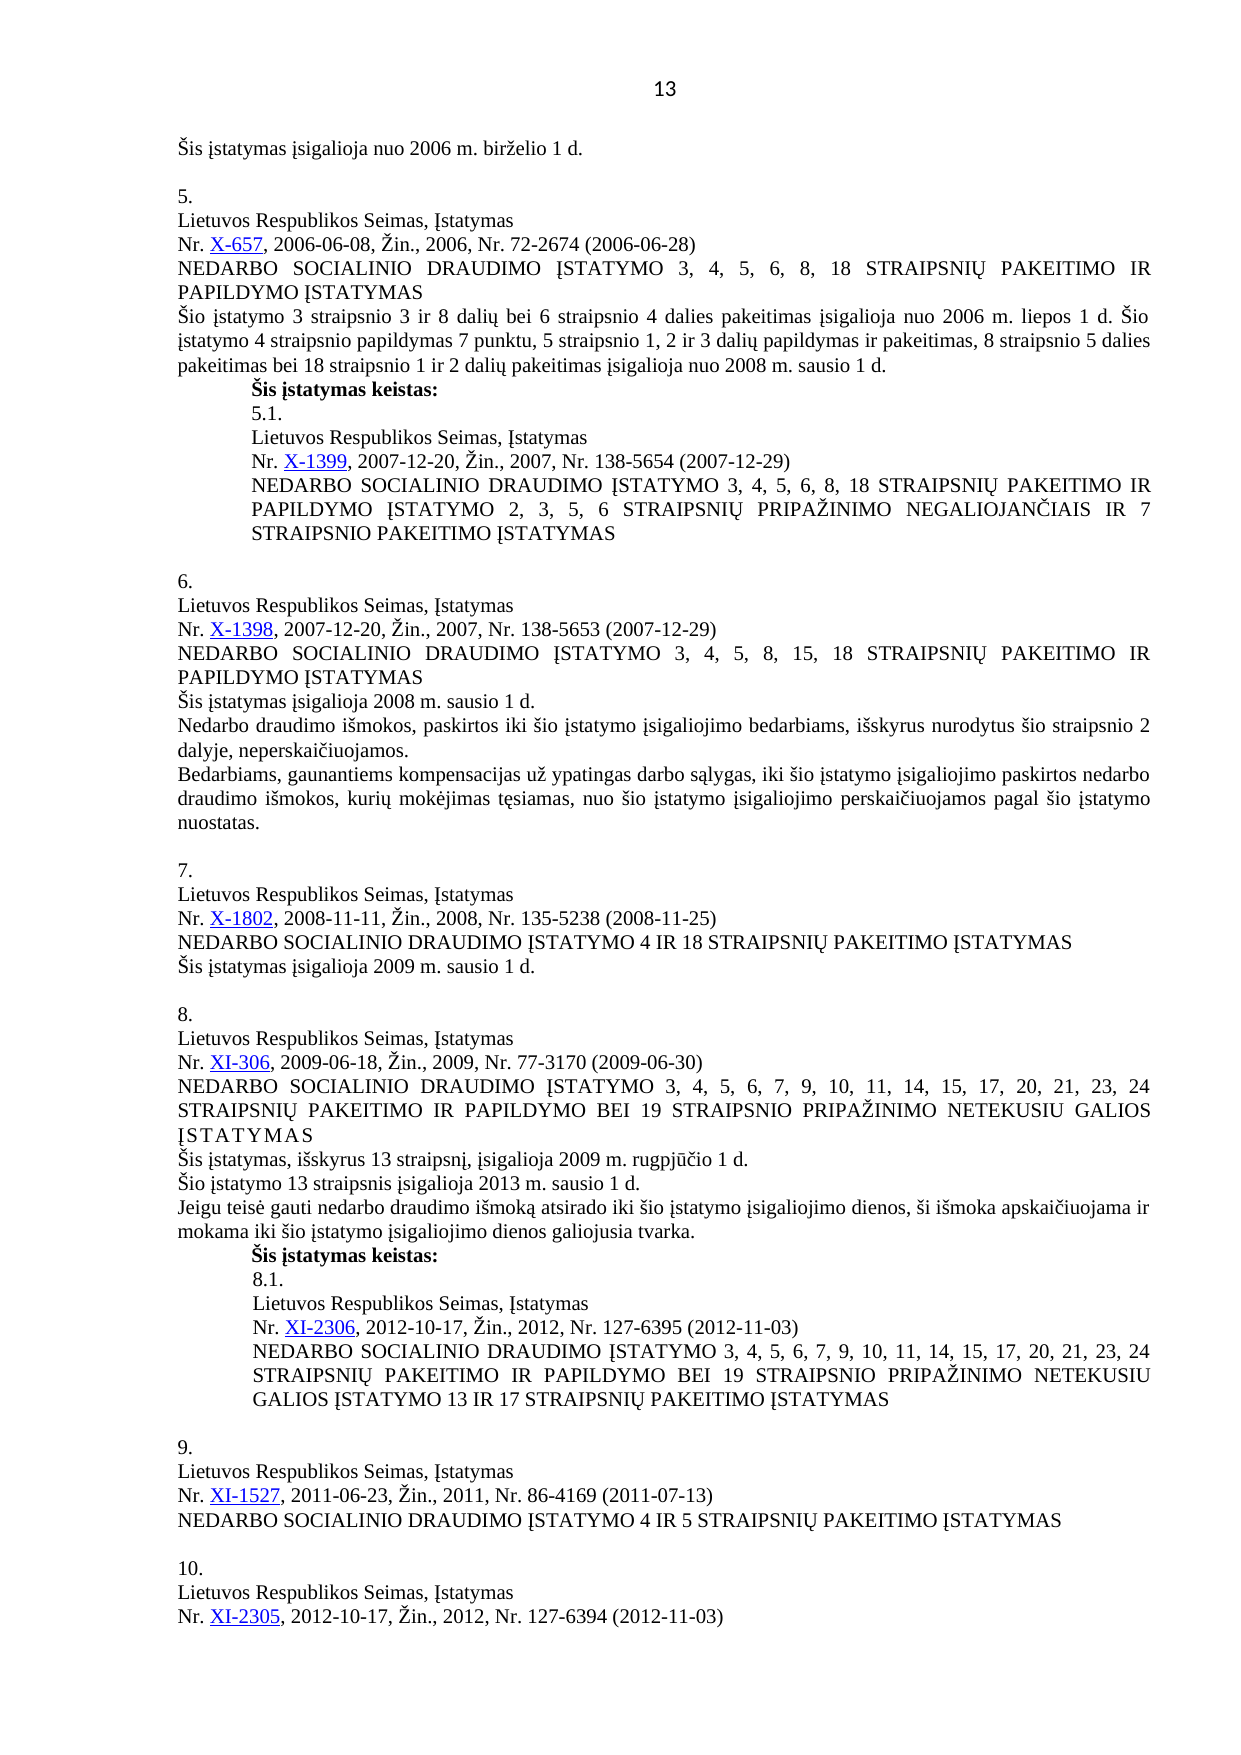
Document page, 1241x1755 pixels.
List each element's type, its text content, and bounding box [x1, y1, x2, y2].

text Lietuvos Respublikos Seimas, Įstatymas [177, 1459, 1152, 1483]
text NEDARBO SOCIALINIO DRAUDIMO ĮSTATYMO 3, 4, 5, 8, 15, 18 STRAIPSNIŲ PAKEITIMO IR PAPILDYMO ĮSTATYMAS [177, 641, 1152, 689]
text 8. [177, 1002, 1152, 1026]
text Šis įstatymas įsigalioja 2008 m. sausio 1 d. [177, 689, 1152, 713]
text 7. [177, 858, 1152, 882]
text 9. [177, 1435, 1152, 1459]
text Lietuvos Respublikos Seimas, Įstatymas [177, 593, 1152, 617]
text Nr. XI-306, 2009-06-18, Žin., 2009, Nr. 77-3170 (2009-06-30) [177, 1050, 1152, 1074]
text 5. [177, 184, 1152, 208]
text Nr. X-657, 2006-06-08, Žin., 2006, Nr. 72-2674 (2006-06-28) [177, 232, 1152, 256]
text Lietuvos Respublikos Seimas, Įstatymas [177, 1580, 1152, 1604]
text NEDARBO SOCIALINIO DRAUDIMO ĮSTATYMO 3, 4, 5, 6, 8, 18 STRAIPSNIŲ PAKEITIMO IR PAPILDYMO ĮSTATYMO 2, 3, 5, 6 STRAIPSNIŲ PRIPAŽINIMO NEGALIOJANČIAIS IR 7 STRAIPSNIO PAKEITIMO ĮSTATYMAS [251, 473, 1152, 545]
text Nr. X-1802, 2008-11-11, Žin., 2008, Nr. 135-5238 (2008-11-25) [177, 906, 1152, 930]
text NEDARBO SOCIALINIO DRAUDIMO ĮSTATYMO 3, 4, 5, 6, 7, 9, 10, 11, 14, 15, 17, 20, 21, 23, 24 STRAIPSNIŲ PAKEITIMO IR PAPILDYMO BEI 19 STRAIPSNIO PRIPAŽINIMO NETEKUSIU GALIOS ĮSTATYMO 13 IR 17 STRAIPSNIŲ PAKEITIMO ĮSTATYMAS [252, 1339, 1152, 1411]
text 5.1. [177, 401, 1152, 425]
text NEDARBO SOCIALINIO DRAUDIMO ĮSTATYMO 4 IR 18 STRAIPSNIŲ PAKEITIMO ĮSTATYMAS [177, 930, 1152, 954]
text Jeigu teisė gauti nedarbo draudimo išmoką atsirado iki šio įstatymo įsigaliojimo dienos, ši išmoka apskaičiuojama ir mokama iki šio įstatymo įsigaliojimo dienos galiojusia tvarka. [177, 1195, 1152, 1243]
text 6. [177, 569, 1152, 593]
text Nr. X-1398, 2007-12-20, Žin., 2007, Nr. 138-5653 (2007-12-29) [177, 617, 1152, 641]
text Lietuvos Respublikos Seimas, Įstatymas [177, 1026, 1152, 1050]
text Lietuvos Respublikos Seimas, Įstatymas [177, 425, 1152, 449]
text Šis įstatymas keistas: [177, 377, 1152, 401]
text NEDARBO SOCIALINIO DRAUDIMO ĮSTATYMO 3, 4, 5, 6, 7, 9, 10, 11, 14, 15, 17, 20, 21, 23, 24 STRAIPSNIŲ PAKEITIMO IR PAPILDYMO BEI 19 STRAIPSNIO PRIPAŽINIMO NETEKUSIU GALIOS ĮSTATYMAS [177, 1074, 1152, 1147]
text Bedarbiams, gaunantiems kompensacijas už ypatingas darbo sąlygas, iki šio įstatymo įsigaliojimo paskirtos nedarbo draudimo išmokos, kurių mokėjimas tęsiamas, nuo šio įstatymo įsigaliojimo perskaičiuojamos pagal šio įstatymo nuostatas. [177, 762, 1152, 834]
text Lietuvos Respublikos Seimas, Įstatymas [177, 882, 1152, 906]
text Nr. X-1399, 2007-12-20, Žin., 2007, Nr. 138-5654 (2007-12-29) [177, 449, 1152, 473]
text Lietuvos Respublikos Seimas, Įstatymas [252, 1291, 1152, 1315]
text Šis įstatymas, išskyrus 13 straipsnį, įsigalioja 2009 m. rugpjūčio 1 d. [177, 1147, 1152, 1171]
text Šis įstatymas įsigalioja nuo 2006 m. birželio 1 d. [177, 136, 1152, 160]
text NEDARBO SOCIALINIO DRAUDIMO ĮSTATYMO 4 IR 5 STRAIPSNIŲ PAKEITIMO ĮSTATYMAS [177, 1507, 1152, 1532]
text Nr. XI-2306, 2012-10-17, Žin., 2012, Nr. 127-6395 (2012-11-03) [252, 1315, 1152, 1339]
text Nedarbo draudimo išmokos, paskirtos iki šio įstatymo įsigaliojimo bedarbiams, išskyrus nurodytus šio straipsnio 2 dalyje, neperskaičiuojamos. [177, 713, 1152, 762]
text Šio įstatymo 3 straipsnio 3 ir 8 dalių bei 6 straipsnio 4 dalies pakeitimas įsigalioja nuo 2006 m. liepos 1 d. Šio įstatymo 4 straipsnio papildymas 7 punktu, 5 straipsnio 1, 2 ir 3 dalių papildymas ir pakeitimas, 8 straipsnio 5 dalies pakeitimas bei 18 straipsnio 1 ir 2 dalių pakeitimas įsigalioja nuo 2008 m. sausio 1 d. [177, 304, 1152, 377]
text Nr. XI-2305, 2012-10-17, Žin., 2012, Nr. 127-6394 (2012-11-03) [177, 1604, 1152, 1628]
text 10. [177, 1556, 1152, 1580]
text Lietuvos Respublikos Seimas, Įstatymas [177, 208, 1152, 232]
text Šio įstatymo 13 straipsnis įsigalioja 2013 m. sausio 1 d. [177, 1171, 1152, 1195]
text 8.1. [252, 1267, 1152, 1291]
text Šis įstatymas keistas: [177, 1243, 1152, 1267]
text Šis įstatymas įsigalioja 2009 m. sausio 1 d. [177, 954, 1152, 978]
text NEDARBO SOCIALINIO DRAUDIMO ĮSTATYMO 3, 4, 5, 6, 8, 18 STRAIPSNIŲ PAKEITIMO IR PAPILDYMO ĮSTATYMAS [177, 256, 1152, 304]
text Nr. XI-1527, 2011-06-23, Žin., 2011, Nr. 86-4169 (2011-07-13) [177, 1483, 1152, 1507]
